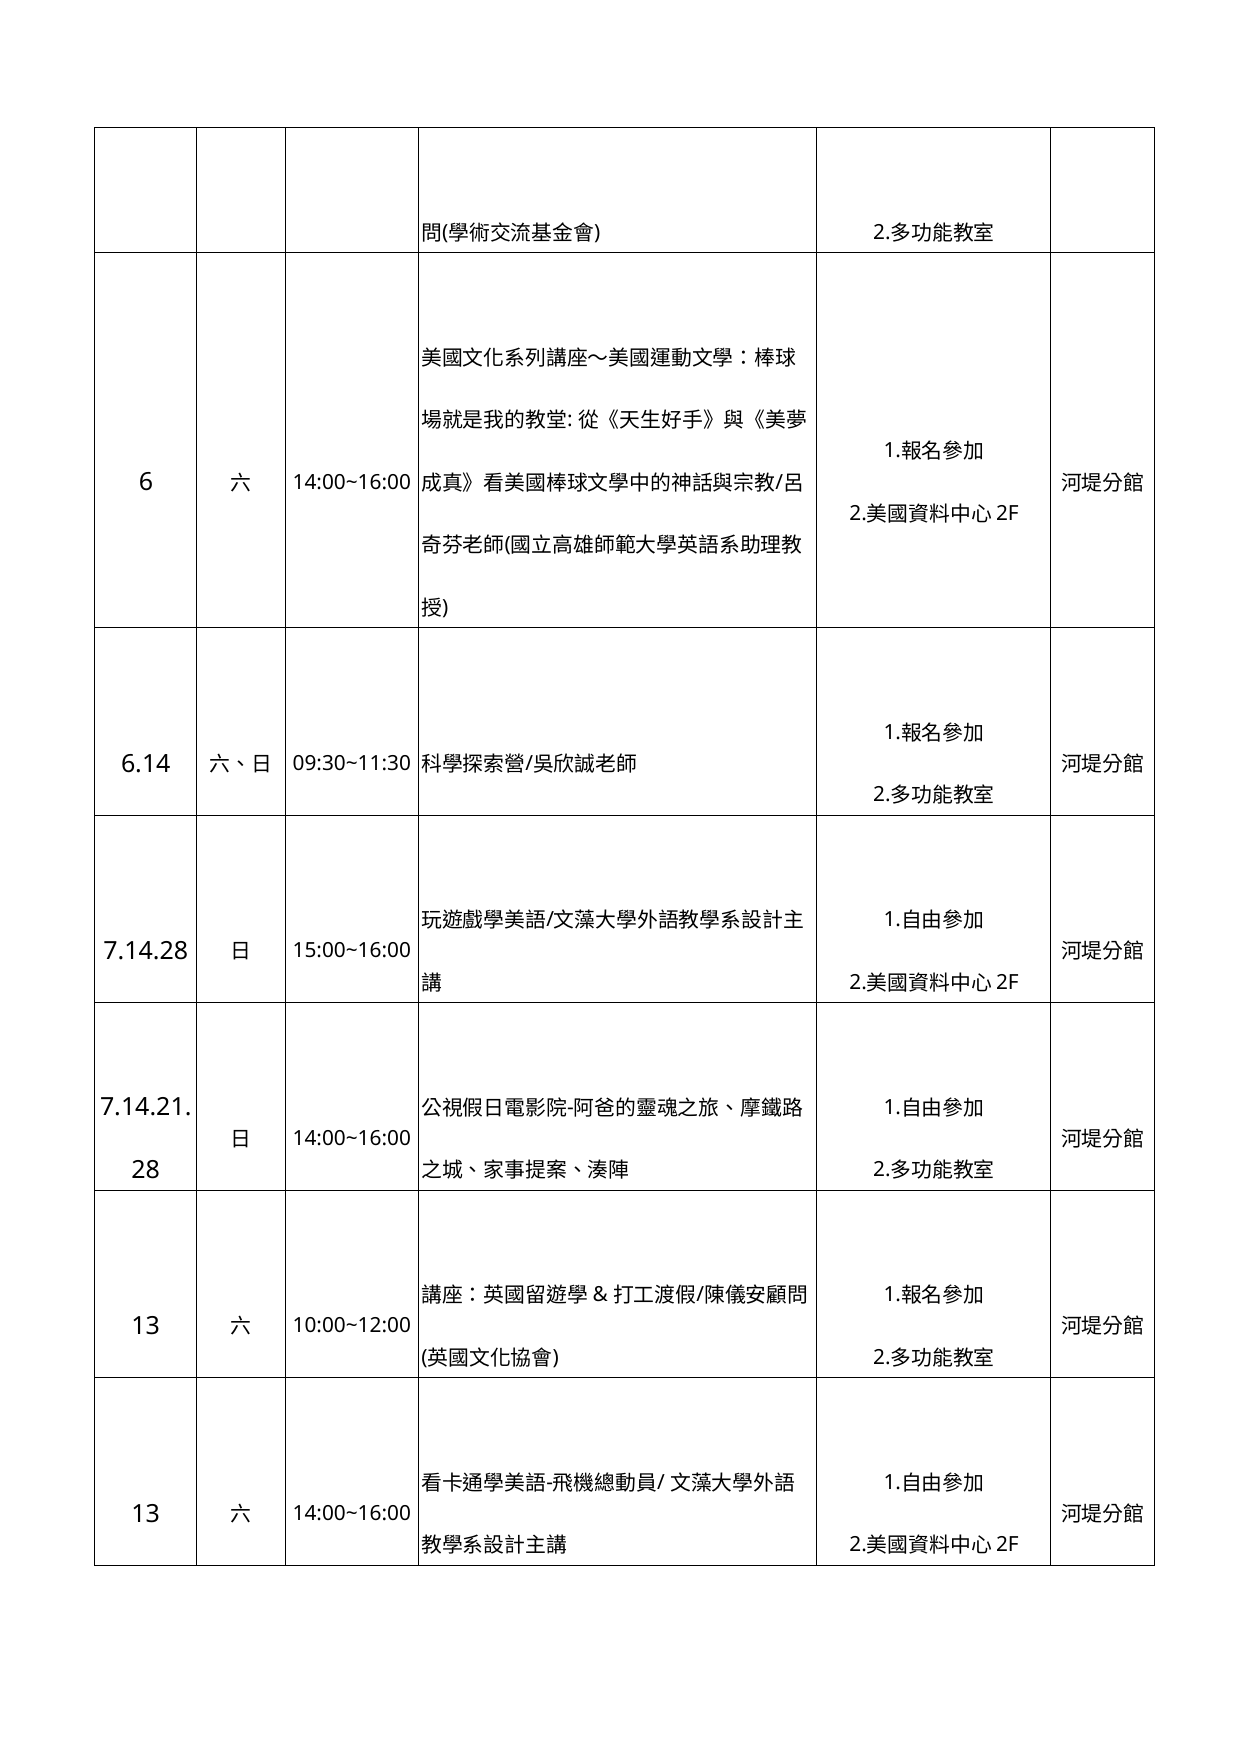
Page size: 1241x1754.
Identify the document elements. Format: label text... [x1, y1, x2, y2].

table_cell 14:00~16:00 [286, 253, 418, 627]
table_cell 美國文化系列講座～美國運動文學：棒球場就是我的教堂: 從《天生好手》與《美夢成真》看美國棒球文學中的神話與宗教/呂奇芬老師(國立高雄師範大學英語系助理教授) [419, 253, 816, 627]
table_cell 河堤分館 [1051, 628, 1154, 814]
table_cell [95, 128, 196, 252]
table_cell 13 [95, 1378, 196, 1564]
table_cell 1.報名參加 2.多功能教室 [817, 628, 1050, 814]
table_cell 六 [197, 1378, 285, 1564]
table_cell 7.14.28 [95, 816, 196, 1002]
table_cell 09:30~11:30 [286, 628, 418, 814]
table_cell [197, 128, 285, 252]
table_cell 14:00~16:00 [286, 1378, 418, 1564]
table_cell 河堤分館 [1051, 1191, 1154, 1377]
table_cell 日 [197, 816, 285, 1002]
table_cell 1.自由參加 2.多功能教室 [817, 1003, 1050, 1189]
table_cell 7.14.21.28 [95, 1003, 196, 1189]
table_cell 河堤分館 [1051, 1378, 1154, 1564]
table_cell 六 [197, 253, 285, 627]
table_cell [1051, 128, 1154, 252]
table_cell 講座：英國留遊學 & 打工渡假/陳儀安顧問(英國文化協會) [419, 1191, 816, 1377]
table_cell 13 [95, 1191, 196, 1377]
table_cell 1.報名參加 2.多功能教室 [817, 1191, 1050, 1377]
table_cell 玩遊戲學美語/文藻大學外語教學系設計主講 [419, 816, 816, 1002]
table_cell 看卡通學美語-飛機總動員/ 文藻大學外語教學系設計主講 [419, 1378, 816, 1564]
table_cell 6 [95, 253, 196, 627]
table_cell 14:00~16:00 [286, 1003, 418, 1189]
table_cell [286, 128, 418, 252]
table_cell 公視假日電影院-阿爸的靈魂之旅、摩鐵路之城、家事提案、湊陣 [419, 1003, 816, 1189]
table_cell 2.多功能教室 [817, 128, 1050, 252]
table_cell 河堤分館 [1051, 253, 1154, 627]
table_cell 日 [197, 1003, 285, 1189]
table_cell 河堤分館 [1051, 816, 1154, 1002]
table_cell 6.14 [95, 628, 196, 814]
table_cell 問(學術交流基金會) [419, 128, 816, 252]
table_cell 10:00~12:00 [286, 1191, 418, 1377]
table_cell 1.報名參加 2.美國資料中心2F [817, 253, 1050, 627]
table_cell 15:00~16:00 [286, 816, 418, 1002]
table_cell 1.自由參加 2.美國資料中心2F [817, 816, 1050, 1002]
table_cell 1.自由參加 2.美國資料中心2F [817, 1378, 1050, 1564]
table_cell 六 [197, 1191, 285, 1377]
table_cell 河堤分館 [1051, 1003, 1154, 1189]
table_cell 六、日 [197, 628, 285, 814]
table_cell 科學探索營/吳欣誠老師 [419, 628, 816, 814]
